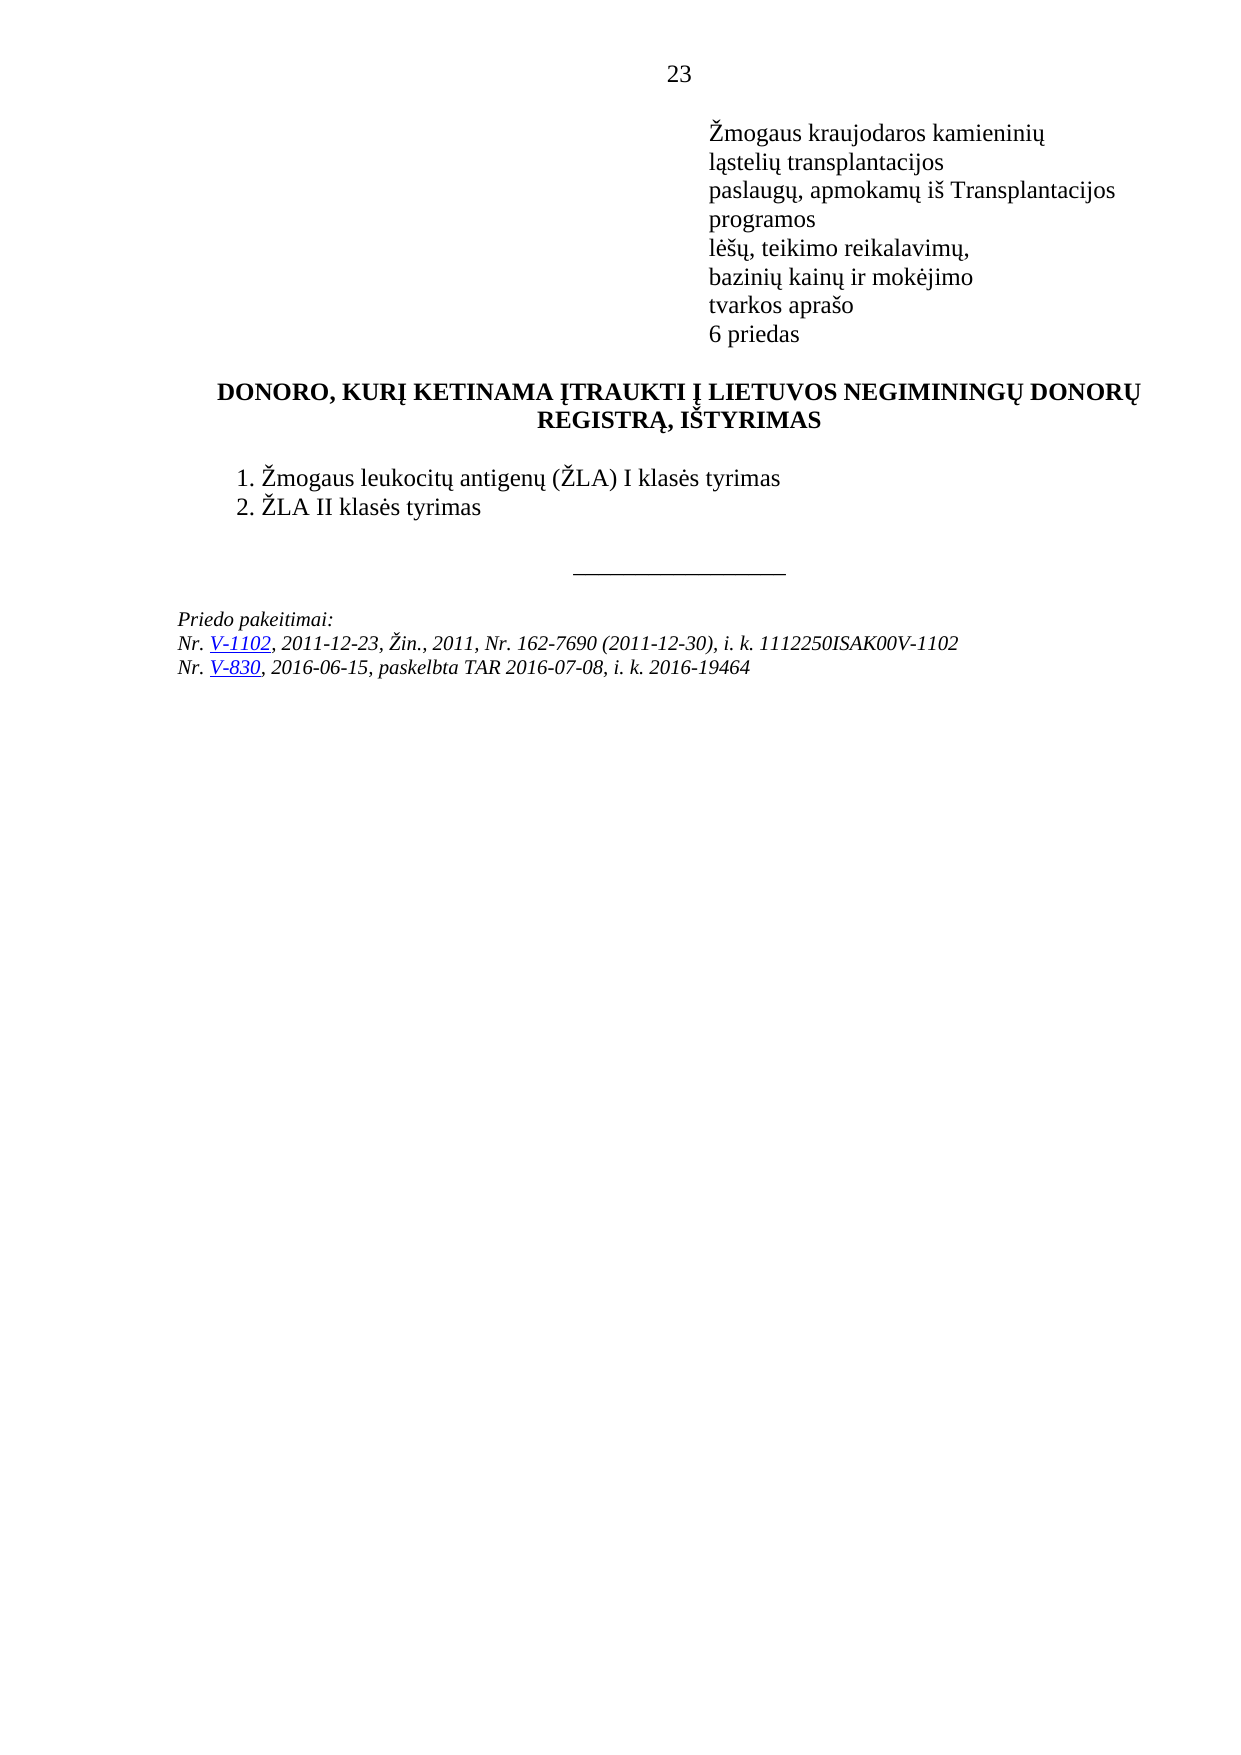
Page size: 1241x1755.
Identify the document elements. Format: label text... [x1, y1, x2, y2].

text DONORO, kurį ketinama įtraukti į lietuvos negiminingų donorų registrą, ištyrimas [177, 377, 1181, 434]
text Žmogaus kraujodaros kamieninių [709, 118, 1181, 147]
text tvarkos aprašo [709, 291, 1181, 319]
text 6 priedas [649, 319, 1181, 348]
text Nr. V-830, 2016-06-15, paskelbta TAR 2016-07-08, i. k. 2016-19464 [177, 655, 1181, 679]
text 2. ŽLA II klasės tyrimas [177, 492, 1181, 521]
text 1. Žmogaus leukocitų antigenų (ŽLA) I klasės tyrimas [177, 463, 1181, 492]
text ląstelių transplantacijos [709, 147, 1181, 176]
text lėšų, teikimo reikalavimų, [709, 233, 1181, 262]
text Priedo pakeitimai: [177, 607, 1181, 631]
text bazinių kainų ir mokėjimo [709, 262, 1181, 291]
text _________________ [177, 549, 1181, 578]
text paslaugų, apmokamų iš Transplantacijos programos [709, 176, 1181, 233]
text Nr. V-1102, 2011-12-23, Žin., 2011, Nr. 162-7690 (2011-12-30), i. k. 1112250ISAK00V-1102 [177, 631, 1181, 655]
